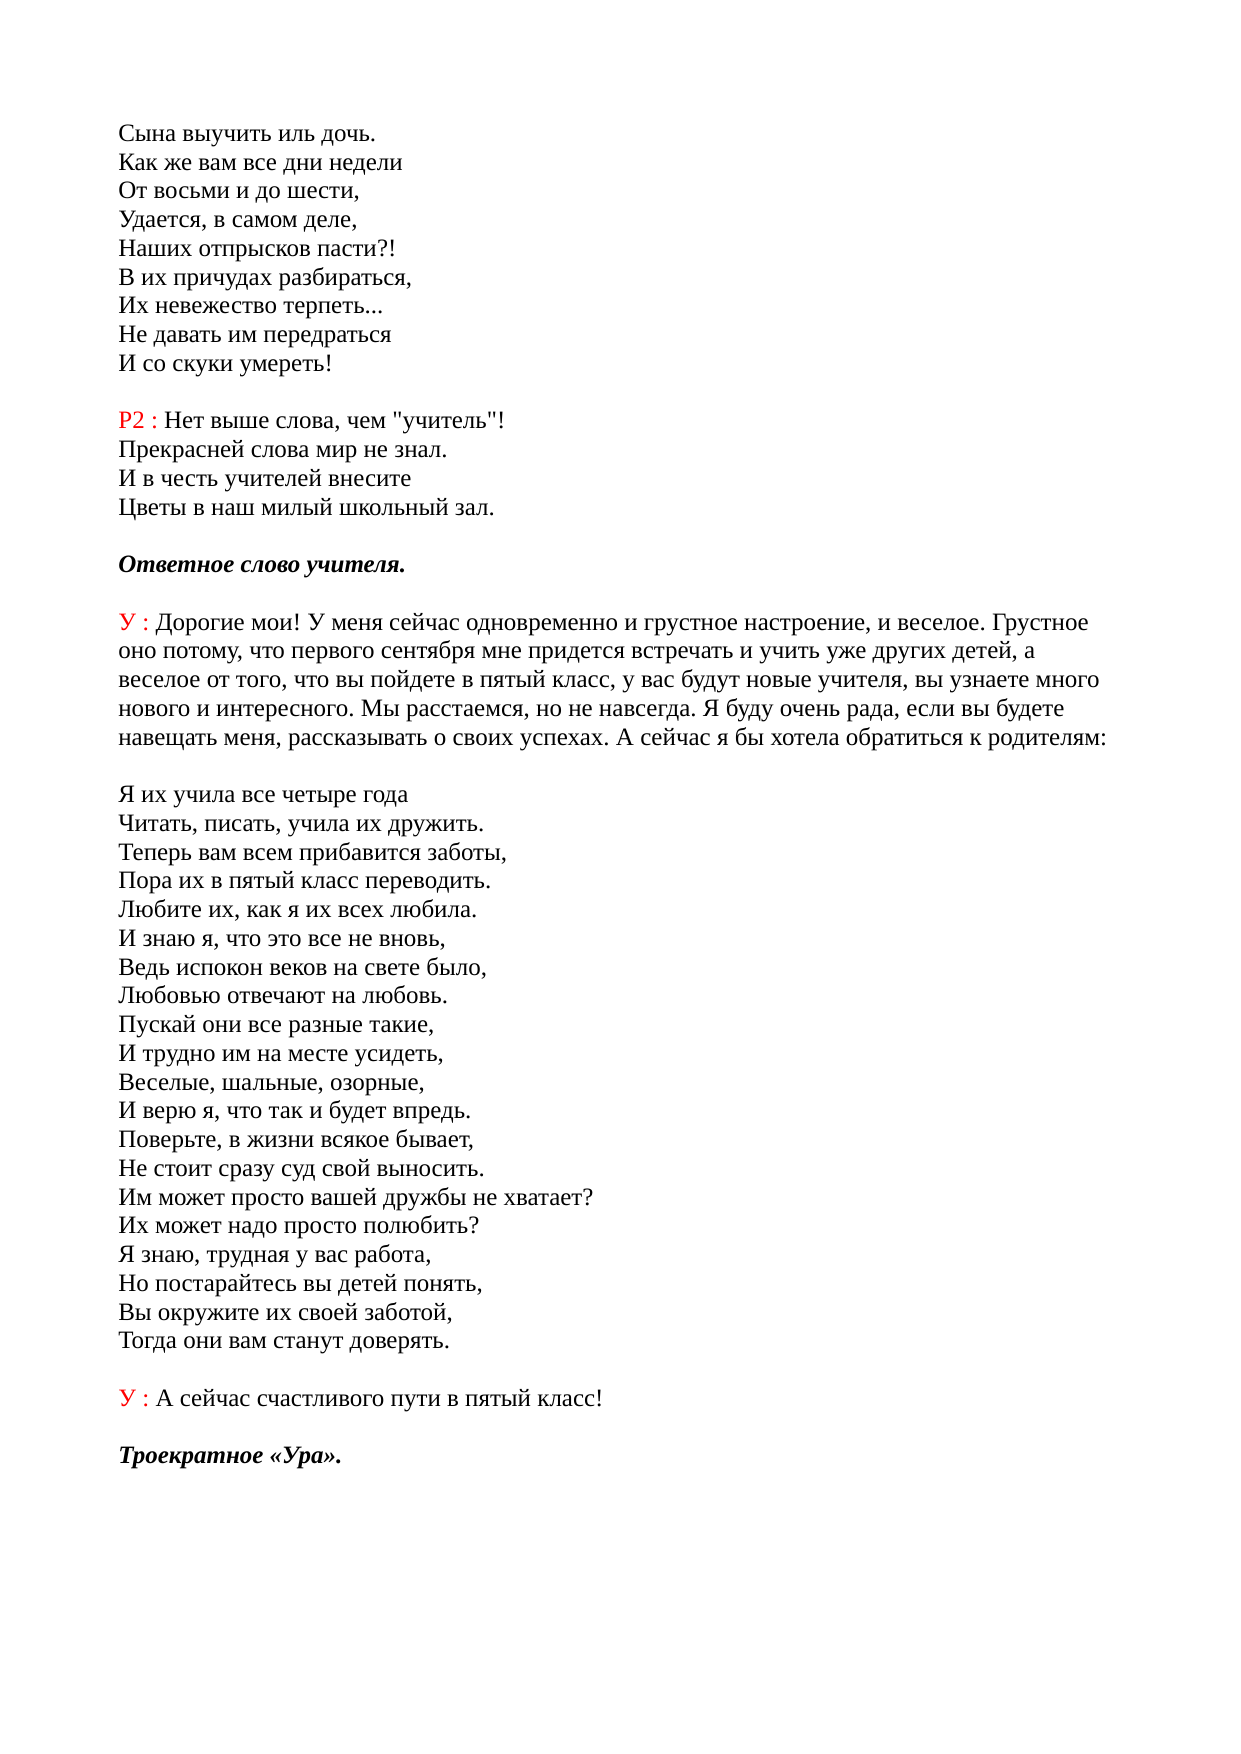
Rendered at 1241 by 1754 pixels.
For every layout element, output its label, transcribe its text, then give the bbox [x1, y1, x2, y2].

text Троекратное «Ура». [118, 1441, 1122, 1469]
text Как же вам все дни недели [118, 147, 1122, 176]
text Им может просто вашей дружбы не хватает? [118, 1182, 1122, 1211]
text Теперь вам всем прибавится заботы, [118, 837, 1122, 866]
text У : Дорогие мои! У меня сейчас одновременно и грустное настроение, и веселое. Грустное оно потому, что первого сентября мне придется встречать и учить уже других детей, а веселое от того, что вы пойдете в пятый класс, у вас будут новые учителя, вы узнаете много нового и интересного. Мы расстаемся, но не навсегда. Я буду очень рада, если вы будете навещать меня, рассказывать о своих успехах. А сейчас я бы хотела обратиться к родителям: [118, 607, 1122, 751]
text Читать, писать, учила их дружить. [118, 808, 1122, 837]
text Поверьте, в жизни всякое бывает, [118, 1124, 1122, 1153]
text Их невежество терпеть... [118, 291, 1122, 319]
text Сына выучить иль дочь. [118, 118, 1122, 147]
text Р2 : Нет выше слова, чем "учитель"! [118, 406, 1122, 434]
text У : А сейчас счастливого пути в пятый класс! [118, 1383, 1122, 1412]
text Тогда они вам станут доверять. [118, 1326, 1122, 1354]
text Вы окружите их своей заботой, [118, 1297, 1122, 1326]
text Ведь испокон веков на свете было, [118, 952, 1122, 981]
text И в честь учителей внесите [118, 463, 1122, 492]
text Любовью отвечают на любовь. [118, 981, 1122, 1009]
text Пора их в пятый класс переводить. [118, 866, 1122, 894]
text Цветы в наш милый школьный зал. [118, 492, 1122, 521]
text От восьми и до шести, [118, 176, 1122, 204]
text Пускай они все разные такие, [118, 1009, 1122, 1038]
text Ответное слово учителя. [118, 549, 1122, 578]
text Наших отпрысков пасти?! [118, 233, 1122, 262]
text Но постарайтесь вы детей понять, [118, 1268, 1122, 1297]
text Удается, в самом деле, [118, 204, 1122, 233]
text И верю я, что так и будет впредь. [118, 1096, 1122, 1124]
text Я их учила все четыре года [118, 779, 1122, 808]
text Прекрасней слова мир не знал. [118, 434, 1122, 463]
text Не давать им передраться [118, 319, 1122, 348]
text Любите их, как я их всех любила. [118, 894, 1122, 923]
text Веселые, шальные, озорные, [118, 1067, 1122, 1096]
text Я знаю, трудная у вас работа, [118, 1239, 1122, 1268]
text И знаю я, что это все не вновь, [118, 923, 1122, 952]
text Не стоит сразу суд свой выносить. [118, 1153, 1122, 1182]
text И трудно им на месте усидеть, [118, 1038, 1122, 1067]
text Их может надо просто полюбить? [118, 1211, 1122, 1239]
text И со скуки умереть! [118, 348, 1122, 377]
text В их причудах разбираться, [118, 262, 1122, 291]
